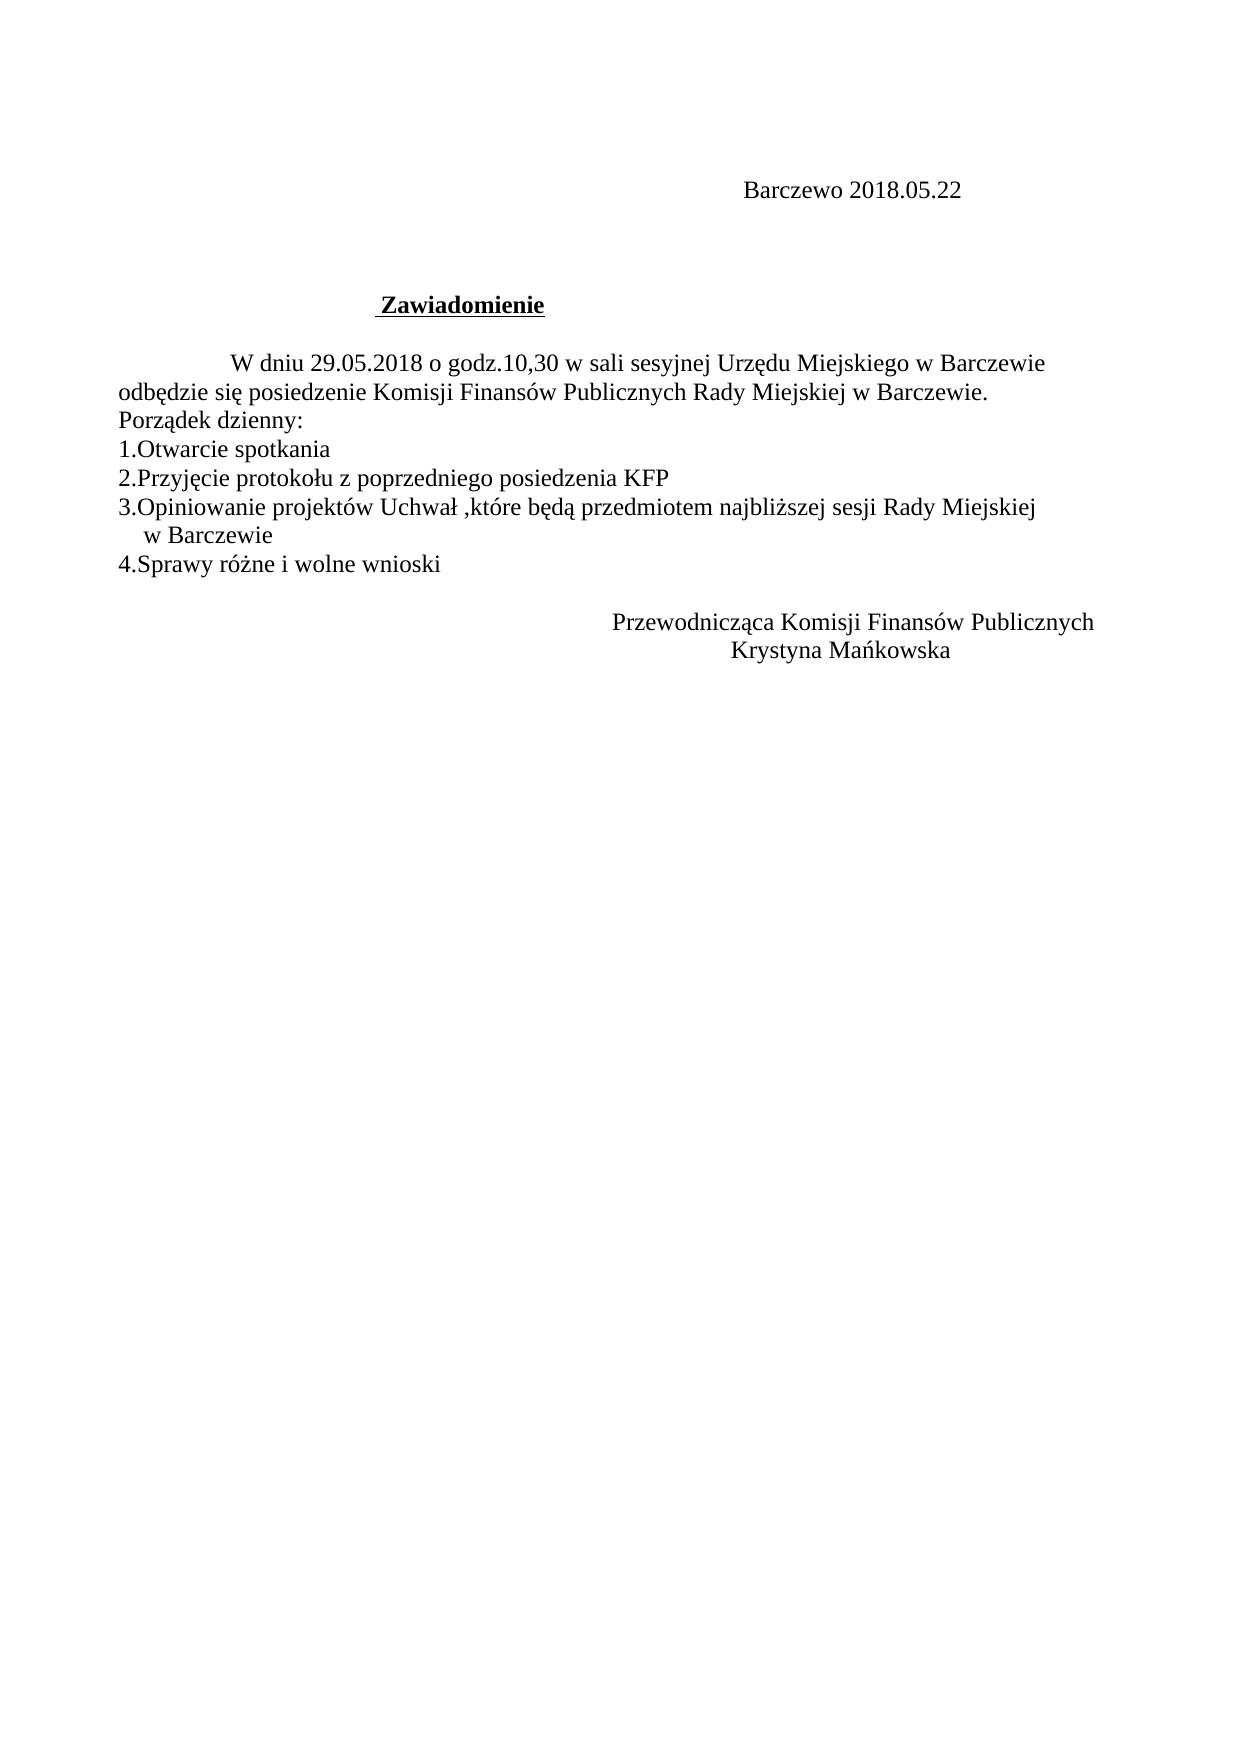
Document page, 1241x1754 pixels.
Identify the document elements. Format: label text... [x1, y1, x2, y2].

text 4.Sprawy różne i wolne wnioski [118, 549, 1122, 578]
text Przewodnicząca Komisji Finansów Publicznych [118, 607, 1122, 636]
text 3.Opiniowanie projektów Uchwał ,które będą przedmiotem najbliższej sesji Rady Miejskiej [118, 492, 1122, 521]
text 1.Otwarcie spotkania [118, 434, 1122, 463]
text Krystyna Mańkowska [118, 636, 1122, 664]
text 2.Przyjęcie protokołu z poprzedniego posiedzenia KFP [118, 463, 1122, 492]
text W dniu 29.05.2018 o godz.10,30 w sali sesyjnej Urzędu Miejskiego w Barczewie odbędzie się posiedzenie Komisji Finansów Publicznych Rady Miejskiej w Barczewie. [118, 348, 1122, 406]
text w Barczewie [118, 521, 1122, 549]
text Barczewo 2018.05.22 [118, 176, 1122, 204]
text Porządek dzienny: [118, 406, 1122, 434]
text Zawiadomienie [118, 291, 1122, 319]
